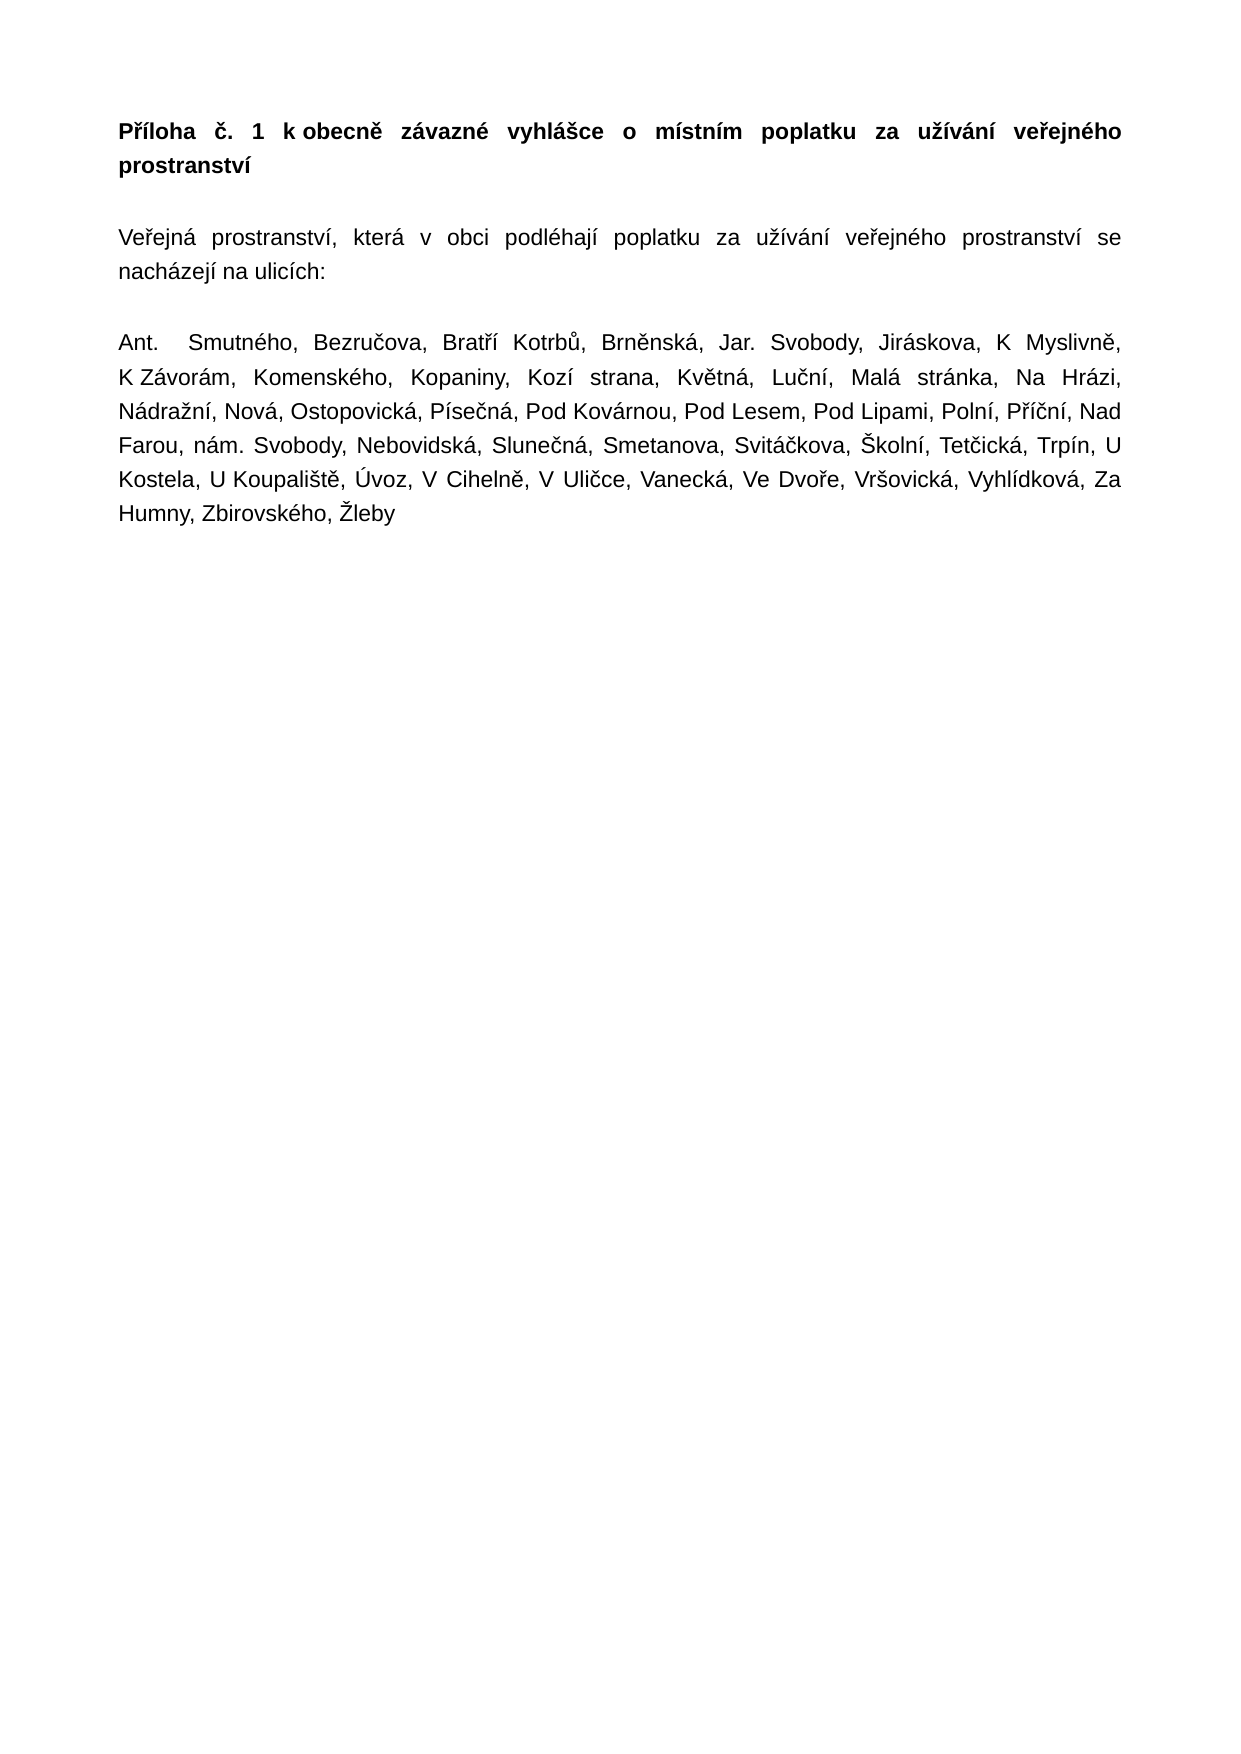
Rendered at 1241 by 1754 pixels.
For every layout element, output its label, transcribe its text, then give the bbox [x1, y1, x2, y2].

text Veřejná prostranství, která v obci podléhají poplatku za užívání veřejného prostranství se nacházejí na ulicích: [118, 224, 1122, 284]
text Příloha č. 1 k obecně závazné vyhlášce o místním poplatku za užívání veřejného prostranství [118, 118, 1122, 179]
text Ant. Smutného, Bezručova, Bratří Kotrbů, Brněnská, Jar. Svobody, Jiráskova, K Myslivně, K Závorám, Komenského, Kopaniny, Kozí strana, Květná, Luční, Malá stránka, Na Hrázi, Nádražní, Nová, Ostopovická, Písečná, Pod Kovárnou, Pod Lesem, Pod Lipami, Polní, Příční, Nad Farou, nám. Svobody, Nebovidská, Slunečná, Smetanova, Svitáčkova, Školní, Tetčická, Trpín, U Kostela, U Koupaliště, Úvoz, V Cihelně, V Uličce, Vanecká, Ve Dvoře, Vršovická, Vyhlídková, Za Humny, Zbirovského, Žleby [118, 329, 1122, 527]
